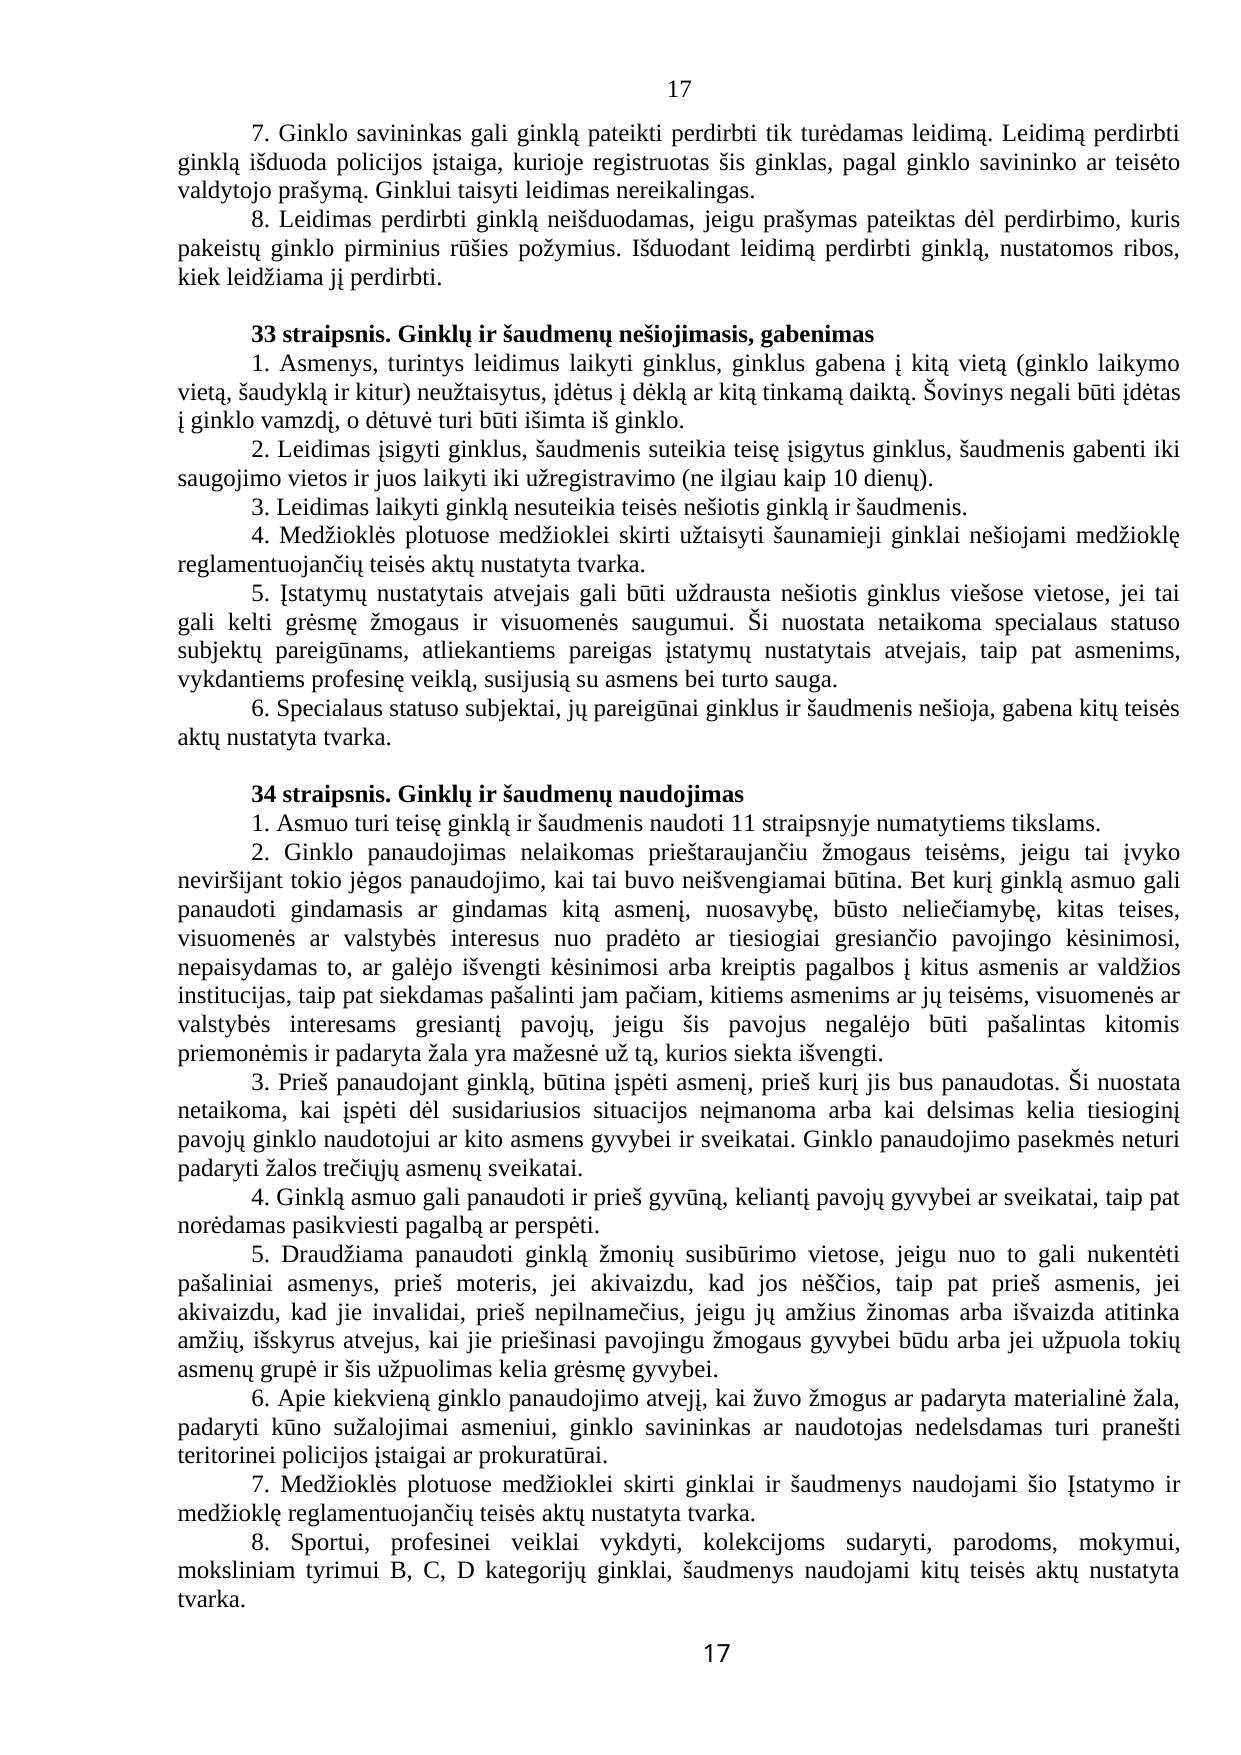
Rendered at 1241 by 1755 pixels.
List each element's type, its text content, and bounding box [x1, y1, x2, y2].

text 34 straipsnis. Ginklų ir šaudmenų naudojimas [177, 779, 1181, 808]
text 1. Asmuo turi teisę ginklą ir šaudmenis naudoti 11 straipsnyje numatytiems tikslams. [177, 808, 1181, 837]
text 5. Draudžiama panaudoti ginklą žmonių susibūrimo vietose, jeigu nuo to gali nukentėti pašaliniai asmenys, prieš moteris, jei akivaizdu, kad jos nėščios, taip pat prieš asmenis, jei akivaizdu, kad jie invalidai, prieš nepilnamečius, jeigu jų amžius žinomas arba išvaizda atitinka amžių, išskyrus atvejus, kai jie priešinasi pavojingu žmogaus gyvybei būdu arba jei užpuola tokių asmenų grupė ir šis užpuolimas kelia grėsmę gyvybei. [177, 1239, 1181, 1383]
text 4. Medžioklės plotuose medžioklei skirti užtaisyti šaunamieji ginklai nešiojami medžioklę reglamentuojančių teisės aktų nustatyta tvarka. [177, 521, 1181, 578]
text 7. Medžioklės plotuose medžioklei skirti ginklai ir šaudmenys naudojami šio Įstatymo ir medžioklę reglamentuojančių teisės aktų nustatyta tvarka. [177, 1469, 1181, 1527]
text 2. Leidimas įsigyti ginklus, šaudmenis suteikia teisę įsigytus ginklus, šaudmenis gabenti iki saugojimo vietos ir juos laikyti iki užregistravimo (ne ilgiau kaip 10 dienų). [177, 434, 1181, 492]
text 33 straipsnis. Ginklų ir šaudmenų nešiojimasis, gabenimas [251, 319, 1181, 348]
text 5. Įstatymų nustatytais atvejais gali būti uždrausta nešiotis ginklus viešose vietose, jei tai gali kelti grėsmę žmogaus ir visuomenės saugumui. Ši nuostata netaikoma specialaus statuso subjektų pareigūnams, atliekantiems pareigas įstatymų nustatytais atvejais, taip pat asmenims, vykdantiems profesinę veiklą, susijusią su asmens bei turto sauga. [177, 578, 1181, 693]
text 2. Ginklo panaudojimas nelaikomas prieštaraujančiu žmogaus teisėms, jeigu tai įvyko neviršijant tokio jėgos panaudojimo, kai tai buvo neišvengiamai būtina. Bet kurį ginklą asmuo gali panaudoti gindamasis ar gindamas kitą asmenį, nuosavybę, būsto neliečiamybę, kitas teises, visuomenės ar valstybės interesus nuo pradėto ar tiesiogiai gresiančio pavojingo kėsinimosi, nepaisydamas to, ar galėjo išvengti kėsinimosi arba kreiptis pagalbos į kitus asmenis ar valdžios institucijas, taip pat siekdamas pašalinti jam pačiam, kitiems asmenims ar jų teisėms, visuomenės ar valstybės interesams gresiantį pavojų, jeigu šis pavojus negalėjo būti pašalintas kitomis priemonėmis ir padaryta žala yra mažesnė už tą, kurios siekta išvengti. [177, 837, 1181, 1067]
text 8. Sportui, profesinei veiklai vykdyti, kolekcijoms sudaryti, parodoms, mokymui, moksliniam tyrimui B, C, D kategorijų ginklai, šaudmenys naudojami kitų teisės aktų nustatyta tvarka. [177, 1527, 1181, 1613]
text 7. Ginklo savininkas gali ginklą pateikti perdirbti tik turėdamas leidimą. Leidimą perdirbti ginklą išduoda policijos įstaiga, kurioje registruotas šis ginklas, pagal ginklo savininko ar teisėto valdytojo prašymą. Ginklui taisyti leidimas nereikalingas. [177, 118, 1181, 204]
text 3. Leidimas laikyti ginklą nesuteikia teisės nešiotis ginklą ir šaudmenis. [177, 492, 1181, 521]
text 4. Ginklą asmuo gali panaudoti ir prieš gyvūną, keliantį pavojų gyvybei ar sveikatai, taip pat norėdamas pasikviesti pagalbą ar perspėti. [177, 1182, 1181, 1239]
text 3. Prieš panaudojant ginklą, būtina įspėti asmenį, prieš kurį jis bus panaudotas. Ši nuostata netaikoma, kai įspėti dėl susidariusios situacijos neįmanoma arba kai delsimas kelia tiesioginį pavojų ginklo naudotojui ar kito asmens gyvybei ir sveikatai. Ginklo panaudojimo pasekmės neturi padaryti žalos trečiųjų asmenų sveikatai. [177, 1067, 1181, 1182]
text 6. Apie kiekvieną ginklo panaudojimo atvejį, kai žuvo žmogus ar padaryta materialinė žala, padaryti kūno sužalojimai asmeniui, ginklo savininkas ar naudotojas nedelsdamas turi pranešti teritorinei policijos įstaigai ar prokuratūrai. [177, 1383, 1181, 1469]
text 8. Leidimas perdirbti ginklą neišduodamas, jeigu prašymas pateiktas dėl perdirbimo, kuris pakeistų ginklo pirminius rūšies požymius. Išduodant leidimą perdirbti ginklą, nustatomos ribos, kiek leidžiama jį perdirbti. [177, 204, 1181, 291]
text 6. Specialaus statuso subjektai, jų pareigūnai ginklus ir šaudmenis nešioja, gabena kitų teisės aktų nustatyta tvarka. [177, 693, 1181, 751]
text 1. Asmenys, turintys leidimus laikyti ginklus, ginklus gabena į kitą vietą (ginklo laikymo vietą, šaudyklą ir kitur) neužtaisytus, įdėtus į dėklą ar kitą tinkamą daiktą. Šovinys negali būti įdėtas į ginklo vamzdį, o dėtuvė turi būti išimta iš ginklo. [177, 348, 1181, 434]
